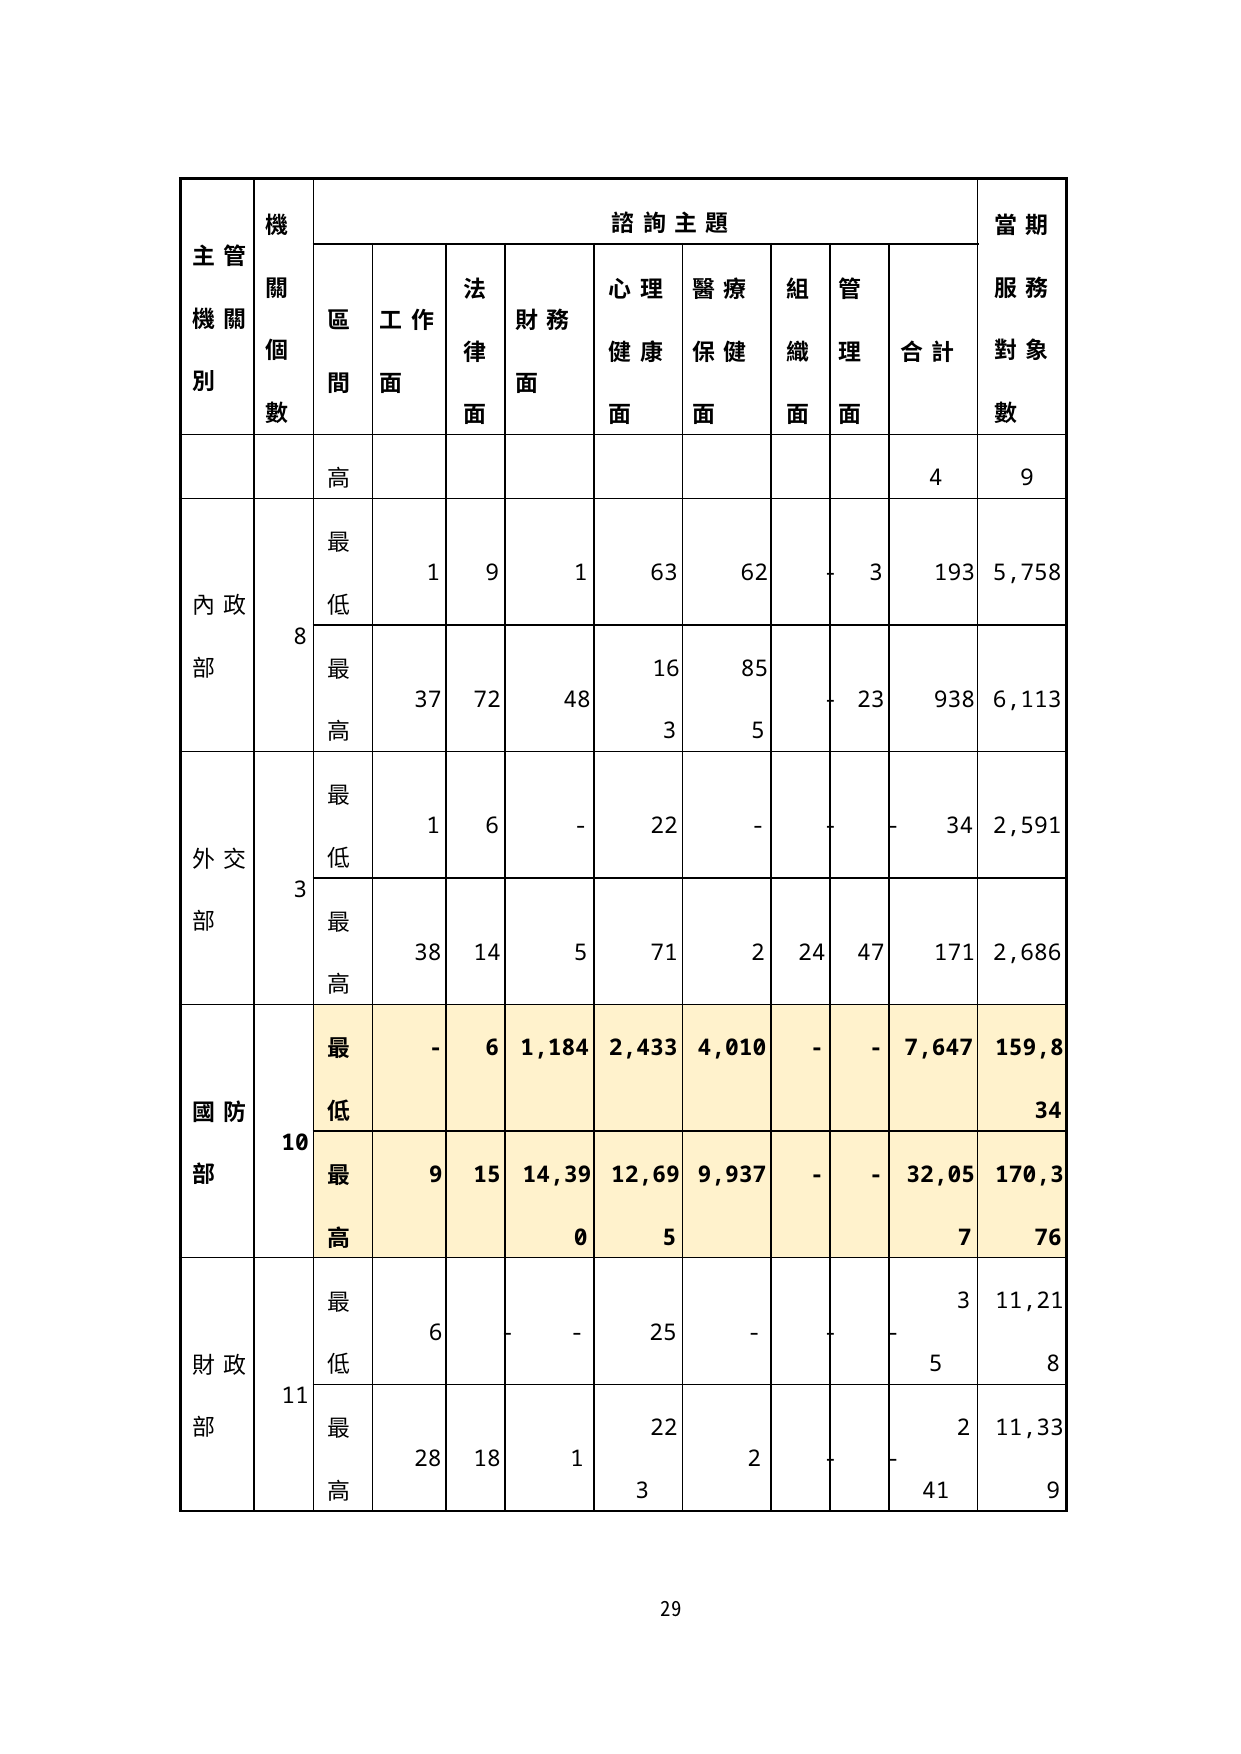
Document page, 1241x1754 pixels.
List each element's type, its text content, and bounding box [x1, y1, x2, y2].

table_cell - [831, 1258, 888, 1383]
table_cell 最低 [314, 1005, 372, 1130]
table_header 機關個數 [255, 180, 313, 433]
table_cell 2 [683, 1385, 770, 1510]
table_cell [595, 435, 682, 497]
table_cell 11,218 [978, 1258, 1065, 1383]
table_cell 財政部 [182, 1258, 253, 1510]
table_cell 12,695 [595, 1132, 682, 1257]
table_cell 11 [255, 1258, 313, 1510]
table_cell 32,057 [890, 1132, 977, 1257]
table_cell 18 [447, 1385, 504, 1510]
table_cell - [831, 435, 888, 497]
table_cell 1 [506, 1385, 593, 1510]
table_cell [255, 435, 313, 497]
table_cell - [506, 752, 593, 877]
table_cell 14,390 [506, 1132, 593, 1257]
table_cell 最低 [314, 1258, 372, 1383]
table_cell 855 [683, 626, 770, 751]
table_cell 3 [831, 499, 888, 624]
table_cell 22 [595, 752, 682, 877]
table_cell 國防部 [182, 1005, 253, 1257]
table_cell 最低 [314, 752, 372, 877]
table_cell 48 [506, 626, 593, 751]
table_cell 47 [831, 879, 888, 1004]
table_cell - [772, 435, 829, 497]
table_cell 23 [831, 626, 888, 751]
table_cell - [772, 1005, 829, 1130]
table_cell 1 [506, 499, 593, 624]
table_cell 高 [314, 435, 372, 497]
table_cell 9 [447, 499, 504, 624]
table_cell - [772, 1132, 829, 1257]
table_cell 14 [447, 879, 504, 1004]
table_cell - [447, 1258, 504, 1383]
table_cell - [831, 1005, 888, 1130]
table_cell 9 [373, 1132, 445, 1257]
table_cell 171 [890, 879, 977, 1004]
table_cell 14 [890, 435, 977, 497]
table_cell 5,758 [978, 499, 1065, 624]
table_cell - [683, 1258, 770, 1383]
table_cell 223 [595, 1385, 682, 1510]
table_cell 區間 [314, 245, 372, 433]
table_cell 72 [447, 626, 504, 751]
table_cell 6 [447, 1005, 504, 1130]
table_cell - [506, 435, 593, 497]
table_cell 71 [595, 879, 682, 1004]
table_cell 最高 [314, 1132, 372, 1257]
table_cell 62 [683, 499, 770, 624]
table_header 主管機關別 [182, 180, 253, 433]
table_cell 35 [890, 1258, 977, 1383]
table_cell 2,591 [978, 752, 1065, 877]
table_cell 163 [595, 626, 682, 751]
table_cell 10 [255, 1005, 313, 1257]
table_cell 7,647 [890, 1005, 977, 1130]
table_cell 最高 [314, 1385, 372, 1510]
table_cell 最高 [314, 879, 372, 1004]
table_cell - [772, 499, 829, 624]
table_cell 6,113 [978, 626, 1065, 751]
table_cell - [683, 752, 770, 877]
table_cell 8 [255, 499, 313, 751]
table_cell 9 [978, 435, 1065, 497]
table_cell - [831, 752, 888, 877]
table_cell - [772, 1385, 829, 1510]
table_cell 組織面 [772, 245, 829, 433]
table_cell 心理 健康面 [595, 245, 682, 433]
table_cell 管理 面 [831, 245, 888, 433]
table_cell 241 [890, 1385, 977, 1510]
table_cell 24 [772, 879, 829, 1004]
table_cell - [373, 1005, 445, 1130]
table_cell 1 [373, 752, 445, 877]
table_cell 938 [890, 626, 977, 751]
table_cell 2,433 [595, 1005, 682, 1130]
table_cell 6 [447, 752, 504, 877]
table_cell 37 [373, 626, 445, 751]
table_cell 1,184 [506, 1005, 593, 1130]
table_cell 25 [595, 1258, 682, 1383]
table_cell - [772, 1258, 829, 1383]
table_cell 193 [890, 499, 977, 624]
table_header 當期 服務對象數 [978, 180, 1065, 433]
table_cell 合計 [890, 245, 977, 433]
table_cell - [683, 435, 770, 497]
table_header 諮詢主題 [314, 180, 977, 243]
table_cell - [447, 435, 504, 497]
table_cell 63 [595, 499, 682, 624]
table_cell 38 [373, 879, 445, 1004]
table_cell 11,339 [978, 1385, 1065, 1510]
table_cell - [831, 1385, 888, 1510]
table_cell 28 [373, 1385, 445, 1510]
table_cell 159,834 [978, 1005, 1065, 1130]
table_cell 34 [890, 752, 977, 877]
table_cell - [506, 1258, 593, 1383]
table_cell - [831, 1132, 888, 1257]
table_cell - [772, 626, 829, 751]
table_cell 5 [506, 879, 593, 1004]
table_cell 1 [373, 499, 445, 624]
table_cell 財務面 [506, 245, 593, 433]
table_cell 工作 面 [373, 245, 445, 433]
table_cell 2,686 [978, 879, 1065, 1004]
table_cell 2 [683, 879, 770, 1004]
table_cell 6 [373, 1258, 445, 1383]
table_cell 170,376 [978, 1132, 1065, 1257]
table_cell 4,010 [683, 1005, 770, 1130]
table_cell 9,937 [683, 1132, 770, 1257]
table_cell 外交部 [182, 752, 253, 1004]
table_cell 15 [447, 1132, 504, 1257]
table_cell 3 [255, 752, 313, 1004]
table_cell 最高 [314, 626, 372, 751]
table_cell [182, 435, 253, 497]
table_cell 最低 [314, 499, 372, 624]
table_cell 內政部 [182, 499, 253, 751]
table_cell 法律 面 [447, 245, 504, 433]
table_cell [373, 435, 445, 497]
table_cell - [772, 752, 829, 877]
table_cell 醫療 保健面 [683, 245, 770, 433]
